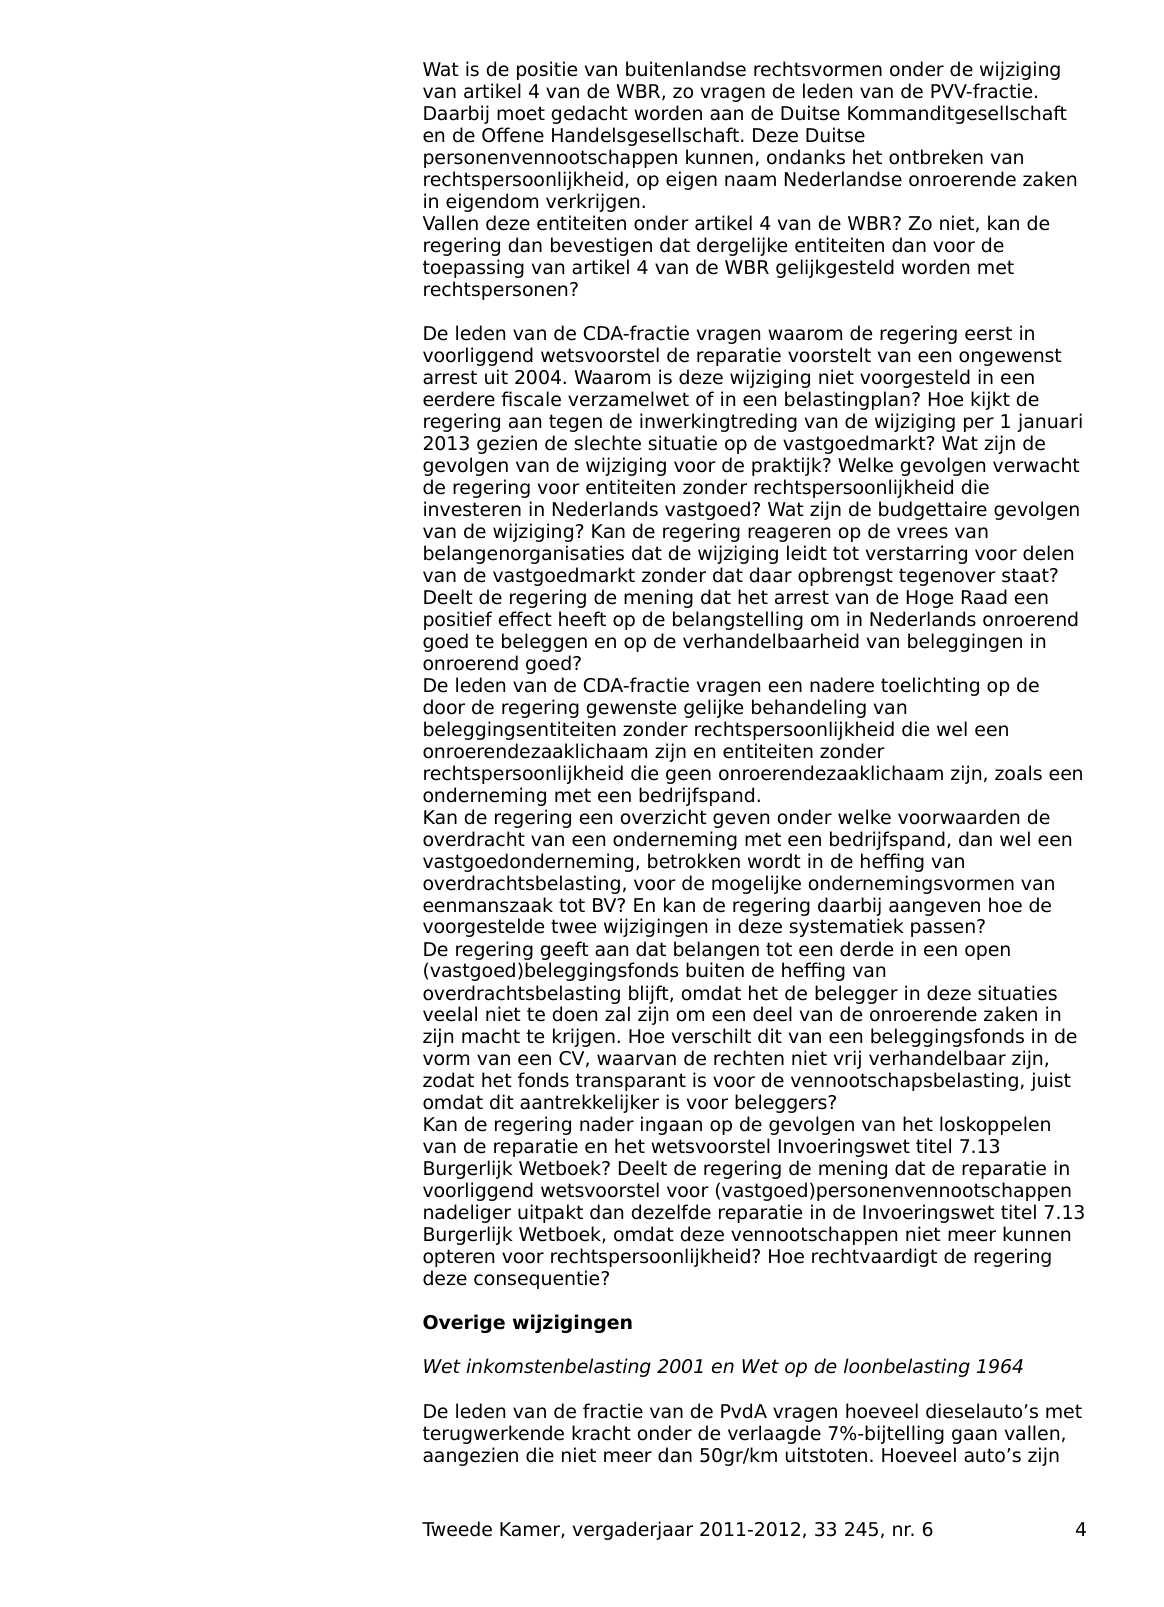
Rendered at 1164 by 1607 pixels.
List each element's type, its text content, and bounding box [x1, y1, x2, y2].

text De regering geeft aan dat belangen tot een derde in een open (vastgoed)beleggingsfonds buiten de heffing van overdrachtsbelasting blijft, omdat het de belegger in deze situaties veelal niet te doen zal zijn om een deel van de onroerende zaken in zijn macht te krijgen. Hoe verschilt dit van een beleggingsfonds in de vorm van een CV, waarvan de rechten niet vrij verhandelbaar zijn, zodat het fonds transparant is voor de vennootschapsbelasting, juist omdat dit aantrekkelijker is voor beleggers? [422, 938, 1087, 1114]
text De leden van de CDA-fractie vragen een nadere toelichting op de door de regering gewenste gelijke behandeling van beleggingsentiteiten zonder rechtspersoonlijkheid die wel een onroerendezaaklichaam zijn en entiteiten zonder rechtspersoonlijkheid die geen onroerendezaaklichaam zijn, zoals een onderneming met een bedrijfspand. [422, 675, 1087, 807]
text De leden van de CDA-fractie vragen waarom de regering eerst in voorliggend wetsvoorstel de reparatie voorstelt van een ongewenst arrest uit 2004. Waarom is deze wijziging niet voorgesteld in een eerdere fiscale verzamelwet of in een belastingplan? Hoe kijkt de regering aan tegen de inwerkingtreding van de wijziging per 1 januari 2013 gezien de slechte situatie op de vastgoedmarkt? Wat zijn de gevolgen van de wijziging voor de praktijk? Welke gevolgen verwacht de regering voor entiteiten zonder rechtspersoonlijkheid die investeren in Nederlands vastgoed? Wat zijn de budgettaire gevolgen van de wijziging? Kan de regering reageren op de vrees van belangenorganisaties dat de wijziging leidt tot verstarring voor delen van de vastgoedmarkt zonder dat daar opbrengst tegenover staat? [422, 323, 1087, 587]
text Vallen deze entiteiten onder artikel 4 van de WBR? Zo niet, kan de regering dan bevestigen dat dergelijke entiteiten dan voor de toepassing van artikel 4 van de WBR gelijkgesteld worden met rechtspersonen? [422, 213, 1087, 301]
text Deelt de regering de mening dat het arrest van de Hoge Raad een positief effect heeft op de belangstelling om in Nederlands onroerend goed te beleggen en op de verhandelbaarheid van beleggingen in onroerend goed? [422, 587, 1087, 675]
text De leden van de fractie van de PvdA vragen hoeveel dieselauto’s met terugwerkende kracht onder de verlaagde 7%-bijtelling gaan vallen, aangezien die niet meer dan 50gr/km uitstoten. Hoeveel auto’s zijn [422, 1401, 1087, 1467]
subtitle Overige wijzigingen [422, 1312, 1087, 1334]
text Kan de regering nader ingaan op de gevolgen van het loskoppelen van de reparatie en het wetsvoorstel Invoeringswet titel 7.13 Burgerlijk Wetboek? Deelt de regering de mening dat de reparatie in voorliggend wetsvoorstel voor (vastgoed)personenvennootschappen nadeliger uitpakt dan dezelfde reparatie in de Invoeringswet titel 7.13 Burgerlijk Wetboek, omdat deze vennootschappen niet meer kunnen opteren voor rechtspersoonlijkheid? Hoe rechtvaardigt de regering deze consequentie? [422, 1114, 1087, 1290]
subtitle Wet inkomstenbelasting 2001 en Wet op de loonbelasting 1964 [422, 1356, 1087, 1378]
text Kan de regering een overzicht geven onder welke voorwaarden de overdracht van een onderneming met een bedrijfspand, dan wel een vastgoedonderneming, betrokken wordt in de heffing van overdrachtsbelasting, voor de mogelijke ondernemingsvormen van eenmanszaak tot BV? En kan de regering daarbij aangeven hoe de voorgestelde twee wijzigingen in deze systematiek passen? [422, 807, 1087, 938]
text Wat is de positie van buitenlandse rechtsvormen onder de wijziging van artikel 4 van de WBR, zo vragen de leden van de PVV-fractie. Daarbij moet gedacht worden aan de Duitse Kommanditgesellschaft en de Offene Handelsgesellschaft. Deze Duitse personenvennootschappen kunnen, ondanks het ontbreken van rechtspersoonlijkheid, op eigen naam Nederlandse onroerende zaken in eigendom verkrijgen. [422, 59, 1087, 213]
